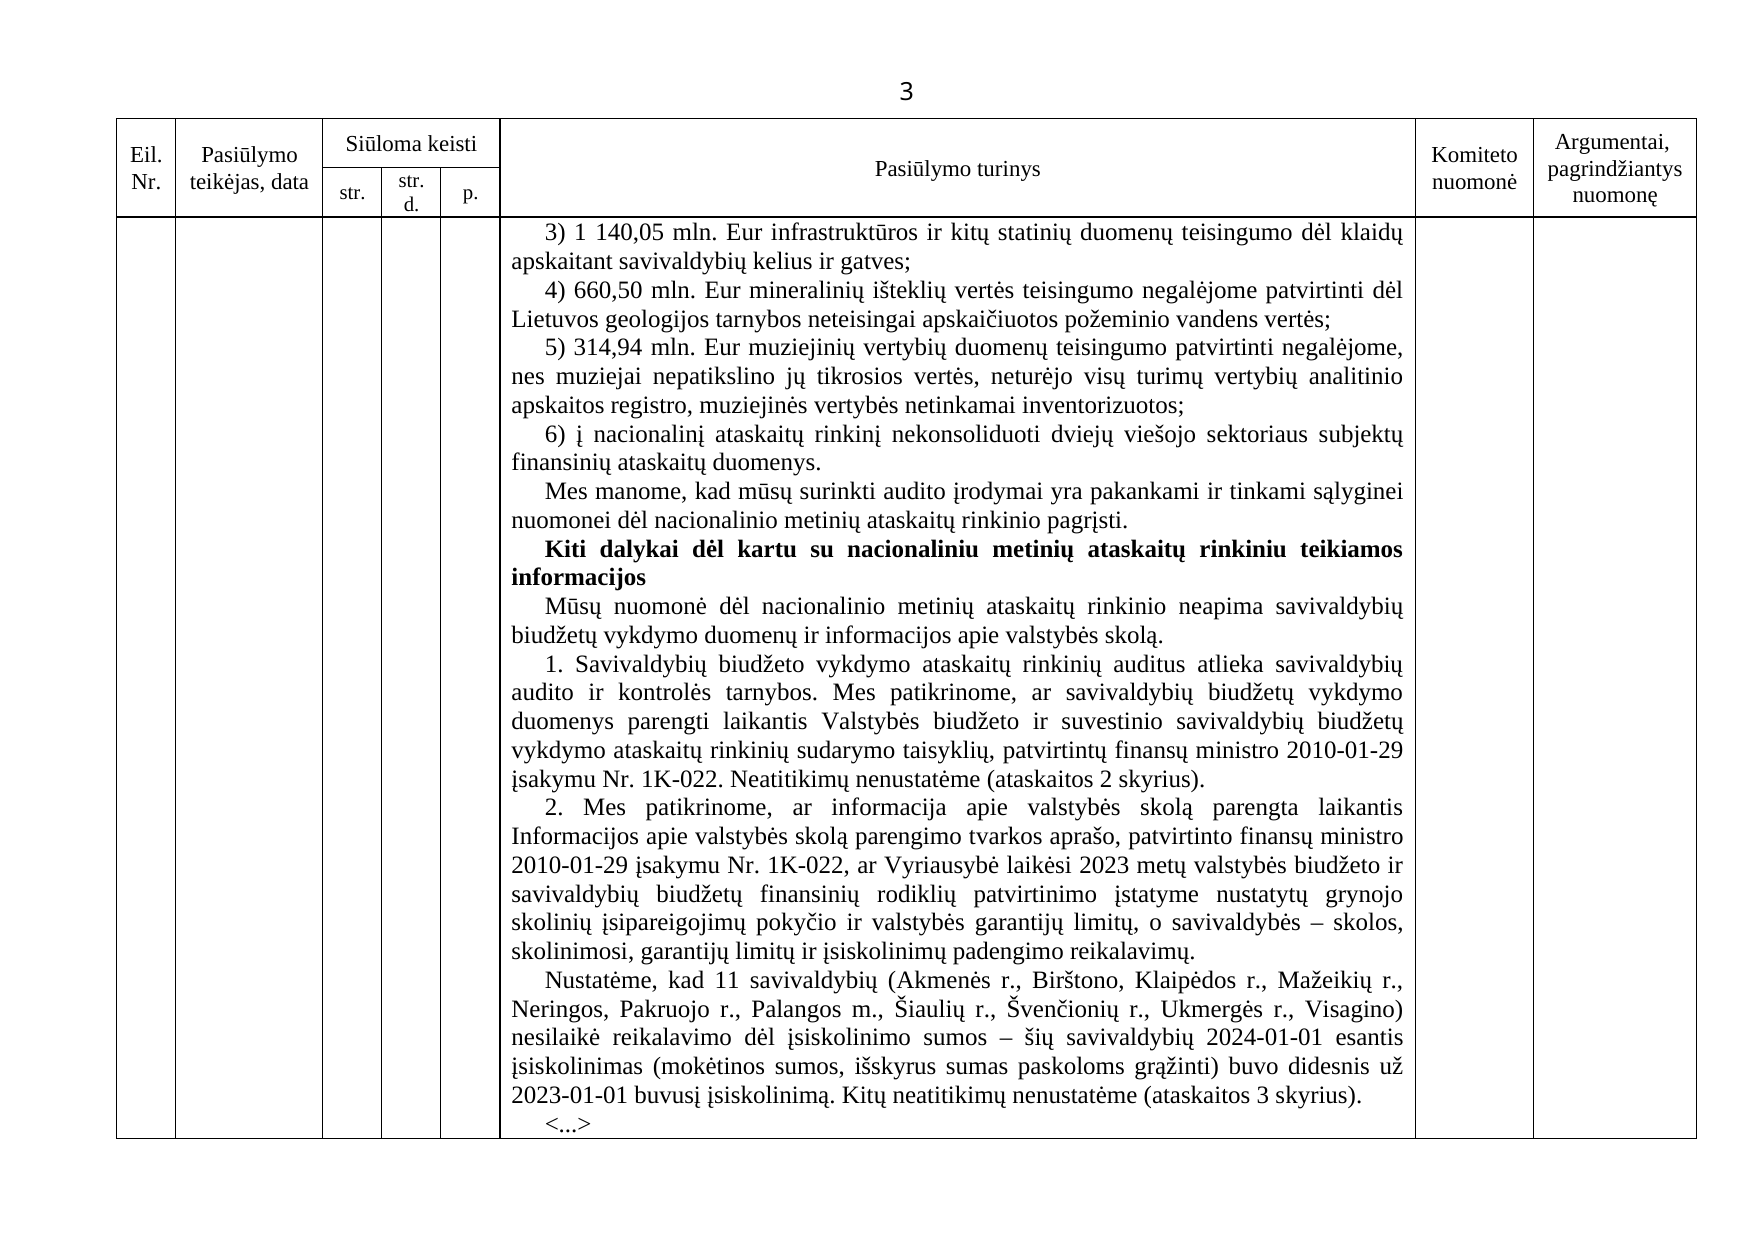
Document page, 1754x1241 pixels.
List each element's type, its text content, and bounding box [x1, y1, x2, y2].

table_cell str. d. [382, 168, 440, 216]
table_cell 3) 1 140,05 mln. Eur infrastruktūros ir kitų statinių duomenų teisingumo dėl klaidų apskaitant savivaldybių kelius ir gatves; 4) 660,50 mln. Eur mineralinių išteklių vertės teisingumo negalėjome patvirtinti dėl Lietuvos geologijos tarnybos neteisingai apskaičiuotos požeminio vandens vertės; 5) 314,94 mln. Eur muziejinių vertybių duomenų teisingumo patvirtinti negalėjome, nes muziejai nepatikslino jų tikrosios vertės, neturėjo visų turimų vertybių analitinio apskaitos registro, muziejinės vertybės netinkamai inventorizuotos; 6) į nacionalinį ataskaitų rinkinį nekonsoliduoti dviejų viešojo sektoriaus subjektų finansinių ataskaitų duomenys. Mes manome, kad mūsų surinkti audito įrodymai yra pakankami ir tinkami sąlyginei nuomonei dėl nacionalinio metinių ataskaitų rinkinio pagrįsti. Kiti dalykai dėl kartu su nacionaliniu metinių ataskaitų rinkiniu teikiamos informacijos Mūsų nuomonė dėl nacionalinio metinių ataskaitų rinkinio neapima savivaldybių biudžetų vykdymo duomenų ir informacijos apie valstybės skolą. 1. Savivaldybių biudžeto vykdymo ataskaitų rinkinių auditus atlieka savivaldybių audito ir kontrolės tarnybos. Mes patikrinome, ar savivaldybių biudžetų vykdymo duomenys parengti laikantis Valstybės biudžeto ir suvestinio savivaldybių biudžetų vykdymo ataskaitų rinkinių sudarymo taisyklių, patvirtintų finansų ministro 2010-01-29 įsakymu Nr. 1K-022. Neatitikimų nenustatėme (ataskaitos 2 skyrius). 2. Mes patikrinome, ar informacija apie valstybės skolą parengta laikantis Informacijos apie valstybės skolą parengimo tvarkos aprašo, patvirtinto finansų ministro 2010-01-29 įsakymu Nr. 1K-022, ar Vyriausybė laikėsi 2023 metų valstybės biudžeto ir savivaldybių biudžetų finansinių rodiklių patvirtinimo įstatyme nustatytų grynojo skolinių įsipareigojimų pokyčio ir valstybės garantijų limitų, o savivaldybės – skolos, skolinimosi, garantijų limitų ir įsiskolinimų padengimo reikalavimų. Nustatėme, kad 11 savivaldybių (Akmenės r., Birštono, Klaipėdos r., Mažeikių r., Neringos, Pakruojo r., Palangos m., Šiaulių r., Švenčionių r., Ukmergės r., Visagino) nesilaikė reikalavimo dėl įsiskolinimo sumos – šių savivaldybių 2024-01-01 esantis įsiskolinimas (mokėtinos sumos, išskyrus sumas paskoloms grąžinti) buvo didesnis už 2023-01-01 buvusį įsiskolinimą. Kitų neatitikimų nenustatėme (ataskaitos 3 skyrius). <...> [501, 218, 1415, 1137]
table_cell str. [323, 168, 381, 216]
table_header Siūloma keisti [323, 119, 499, 167]
table_cell [1534, 218, 1696, 1137]
table_cell [117, 218, 175, 1137]
table_cell [441, 218, 499, 1137]
table_header Eil. Nr. [117, 119, 175, 216]
table_cell [176, 218, 322, 1137]
table_header Pasiūlymo teikėjas, data [176, 119, 322, 216]
table_header Komiteto nuomonė [1416, 119, 1533, 216]
table_header Argumentai, pagrindžiantys nuomonę [1534, 119, 1696, 216]
table_cell p. [441, 168, 499, 216]
table_cell [323, 218, 381, 1137]
table_cell [382, 218, 440, 1137]
table_cell [1416, 218, 1533, 1137]
table_header Pasiūlymo turinys [501, 119, 1415, 216]
